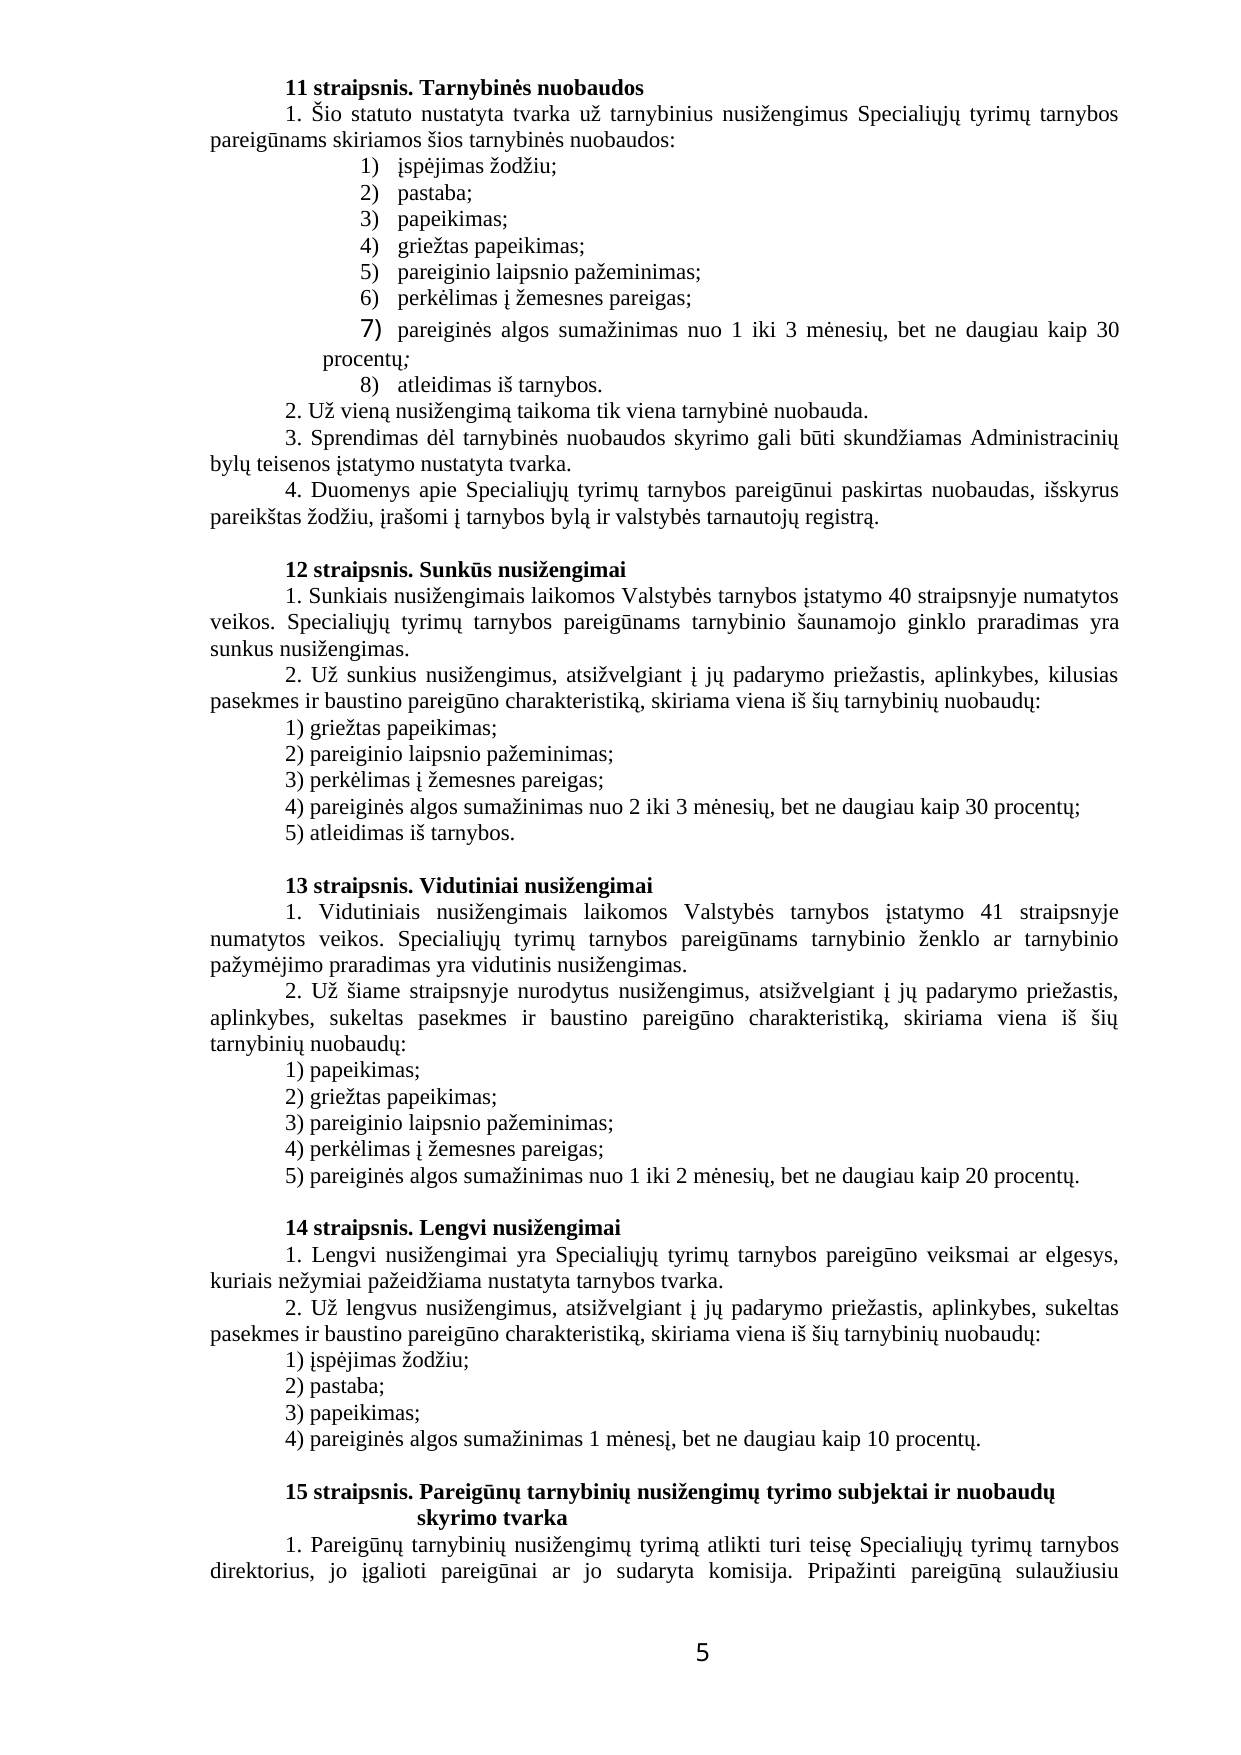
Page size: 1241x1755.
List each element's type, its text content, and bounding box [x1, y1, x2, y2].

text 2. Už sunkius nusižengimus, atsižvelgiant į jų padarymo priežastis, aplinkybes, kilusias pasekmes ir baustino pareigūno charakteristiką, skiriama viena iš šių tarnybinių nuobaudų: [210, 661, 1120, 714]
text 4) pareiginės algos sumažinimas 1 mėnesį, bet ne daugiau kaip 10 procentų. [210, 1425, 1120, 1452]
text skyrimo tvarka [417, 1504, 1120, 1531]
text 2. Už šiame straipsnyje nurodytus nusižengimus, atsižvelgiant į jų padarymo priežastis, aplinkybes, sukeltas pasekmes ir baustino pareigūno charakteristiką, skiriama viena iš šių tarnybinių nuobaudų: [210, 977, 1120, 1056]
text 3) papeikimas; [210, 1399, 1120, 1425]
text 1. Sunkiais nusižengimais laikomos Valstybės tarnybos įstatymo 40 straipsnyje numatytos veikos. Specialiųjų tyrimų tarnybos pareigūnams tarnybinio šaunamojo ginklo praradimas yra sunkus nusižengimas. [210, 582, 1120, 661]
text 5) pareiginės algos sumažinimas nuo 1 iki 2 mėnesių, bet ne daugiau kaip 20 procentų. [210, 1162, 1120, 1188]
text 2. Už lengvus nusižengimus, atsižvelgiant į jų padarymo priežastis, aplinkybes, sukeltas pasekmes ir baustino pareigūno charakteristiką, skiriama viena iš šių tarnybinių nuobaudų: [210, 1293, 1120, 1346]
text 3) pareiginio laipsnio pažeminimas; [210, 1109, 1120, 1135]
text 12 straipsnis. Sunkūs nusižengimai [210, 556, 1120, 582]
text 2) pastaba; [210, 1373, 1120, 1399]
list papeikimas; [285, 205, 1120, 232]
list pareiginio laipsnio pažeminimas; [285, 258, 1120, 284]
text 1. Pareigūnų tarnybinių nusižengimų tyrimą atlikti turi teisę Specialiųjų tyrimų tarnybos direktorius, jo įgalioti pareigūnai ar jo sudaryta komisija. Pripažinti pareigūną sulaužiusiu [210, 1531, 1120, 1583]
list įspėjimas žodžiu; [285, 153, 1120, 179]
text 11 straipsnis. Tarnybinės nuobaudos [210, 73, 1120, 100]
text 1) griežtas papeikimas; [210, 714, 1120, 740]
text 3. Sprendimas dėl tarnybinės nuobaudos skyrimo gali būti skundžiamas Administracinių bylų teisenos įstatymo nustatyta tvarka. [210, 424, 1120, 477]
text 15 straipsnis. Pareigūnų tarnybinių nusižengimų tyrimo subjektai ir nuobaudų [285, 1478, 1120, 1504]
text 2. Už vieną nusižengimą taikoma tik viena tarnybinė nuobauda. [210, 397, 1120, 424]
text 5) atleidimas iš tarnybos. [210, 819, 1120, 846]
text 1. Lengvi nusižengimai yra Specialiųjų tyrimų tarnybos pareigūno veiksmai ar elgesys, kuriais nežymiai pažeidžiama nustatyta tarnybos tvarka. [210, 1241, 1120, 1293]
list atleidimas iš tarnybos. [285, 371, 1120, 397]
text 4) perkėlimas į žemesnes pareigas; [210, 1135, 1120, 1162]
list griežtas papeikimas; [285, 232, 1120, 258]
text 1) papeikimas; [210, 1056, 1120, 1083]
text 2) pareiginio laipsnio pažeminimas; [210, 740, 1120, 766]
list pastaba; [285, 179, 1120, 205]
list perkėlimas į žemesnes pareigas; [285, 284, 1120, 311]
text 13 straipsnis. Vidutiniai nusižengimai [210, 872, 1120, 898]
text 1. Vidutiniais nusižengimais laikomos Valstybės tarnybos įstatymo 41 straipsnyje numatytos veikos. Specialiųjų tyrimų tarnybos pareigūnams tarnybinio ženklo ar tarnybinio pažymėjimo praradimas yra vidutinis nusižengimas. [210, 898, 1120, 977]
text 14 straipsnis. Lengvi nusižengimai [210, 1214, 1120, 1241]
text 2) griežtas papeikimas; [210, 1083, 1120, 1109]
text 1. Šio statuto nustatyta tvarka už tarnybinius nusižengimus Specialiųjų tyrimų tarnybos pareigūnams skiriamos šios tarnybinės nuobaudos: [210, 100, 1120, 153]
text 1) įspėjimas žodžiu; [210, 1346, 1120, 1373]
list pareiginės algos sumažinimas nuo 1 iki 3 mėnesių, bet ne daugiau kaip 30 procentų; [285, 311, 1120, 371]
text 4. Duomenys apie Specialiųjų tyrimų tarnybos pareigūnui paskirtas nuobaudas, išskyrus pareikštas žodžiu, įrašomi į tarnybos bylą ir valstybės tarnautojų registrą. [210, 477, 1120, 529]
text 3) perkėlimas į žemesnes pareigas; [210, 766, 1120, 793]
text 4) pareiginės algos sumažinimas nuo 2 iki 3 mėnesių, bet ne daugiau kaip 30 procentų; [210, 793, 1120, 819]
